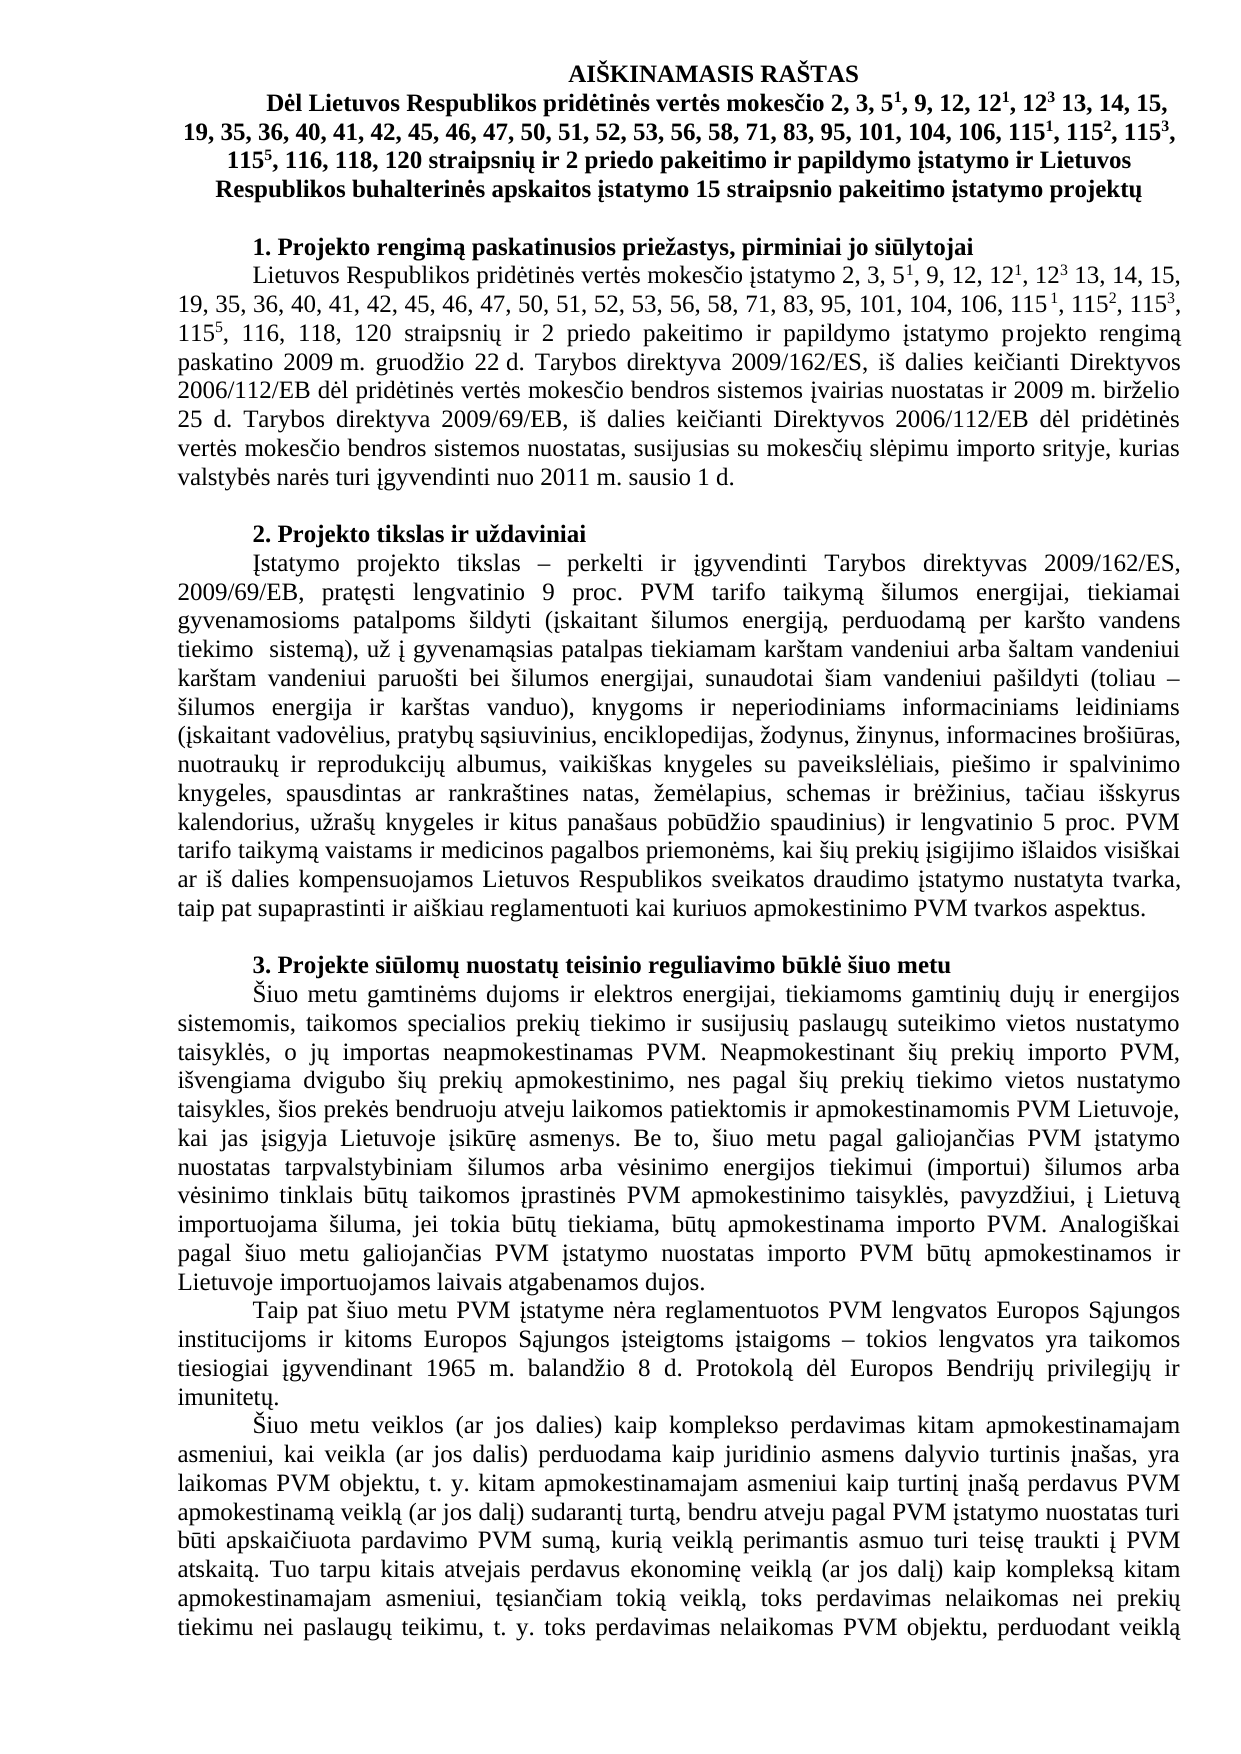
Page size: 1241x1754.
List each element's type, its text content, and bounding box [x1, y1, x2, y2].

text Taip pat šiuo metu PVM įstatyme nėra reglamentuotos PVM lengvatos Europos Sąjungos institucijoms ir kitoms Europos Sąjungos įsteigtoms įstaigoms – tokios lengvatos yra taikomos tiesiogiai įgyvendinant 1965 m. balandžio 8 d. Protokolą dėl Europos Bendrijų privilegijų ir imunitetų. [177, 1295, 1181, 1410]
text Lietuvos Respublikos pridėtinės vertės mokesčio įstatymo 2, 3, 51, 9, 12, 121, 123 13, 14, 15, 19, 35, 36, 40, 41, 42, 45, 46, 47, 50, 51, 52, 53, 56, 58, 71, 83, 95, 101, 104, 106, 1151, 1152, 1153, 1155, 116, 118, 120 straipsnių ir 2 priedo pakeitimo ir papildymo įstatymo projekto rengimą paskatino 2009 m. gruodžio 22 d. Tarybos direktyva 2009/162/ES, iš dalies keičianti Direktyvos 2006/112/EB dėl pridėtinės vertės mokesčio bendros sistemos įvairias nuostatas ir 2009 m. birželio 25 d. Tarybos direktyva 2009/69/EB, iš dalies keičianti Direktyvos 2006/112/EB dėl pridėtinės vertės mokesčio bendros sistemos nuostatas, susijusias su mokesčių slėpimu importo srityje, kurias valstybės narės turi įgyvendinti nuo 2011 m. sausio 1 d. [177, 260, 1181, 490]
text 3. Projekte siūlomų nuostatų teisinio reguliavimo būklė šiuo metu [177, 950, 1181, 979]
text Šiuo metu gamtinėms dujoms ir elektros energijai, tiekiamoms gamtinių dujų ir energijos sistemomis, taikomos specialios prekių tiekimo ir susijusių paslaugų suteikimo vietos nustatymo taisyklės, o jų importas neapmokestinamas PVM. Neapmokestinant šių prekių importo PVM, išvengiama dvigubo šių prekių apmokestinimo, nes pagal šių prekių tiekimo vietos nustatymo taisykles, šios prekės bendruoju atveju laikomos patiektomis ir apmokestinamomis PVM Lietuvoje, kai jas įsigyja Lietuvoje įsikūrę asmenys. Be to, šiuo metu pagal galiojančias PVM įstatymo nuostatas tarpvalstybiniam šilumos arba vėsinimo energijos tiekimui (importui) šilumos arba vėsinimo tinklais būtų taikomos įprastinės PVM apmokestinimo taisyklės, pavyzdžiui, į Lietuvą importuojama šiluma, jei tokia būtų tiekiama, būtų apmokestinama importo PVM. Analogiškai pagal šiuo metu galiojančias PVM įstatymo nuostatas importo PVM būtų apmokestinamos ir Lietuvoje importuojamos laivais atgabenamos dujos. [177, 979, 1181, 1295]
text Šiuo metu veiklos (ar jos dalies) kaip komplekso perdavimas kitam apmokestinamajam asmeniui, kai veikla (ar jos dalis) perduodama kaip juridinio asmens dalyvio turtinis įnašas, yra laikomas PVM objektu, t. y. kitam apmokestinamajam asmeniui kaip turtinį įnašą perdavus PVM apmokestinamą veiklą (ar jos dalį) sudarantį turtą, bendru atveju pagal PVM įstatymo nuostatas turi būti apskaičiuota pardavimo PVM sumą, kurią veiklą perimantis asmuo turi teisę traukti į PVM atskaitą. Tuo tarpu kitais atvejais perdavus ekonominę veiklą (ar jos dalį) kaip kompleksą kitam apmokestinamajam asmeniui, tęsiančiam tokią veiklą, toks perdavimas nelaikomas nei prekių tiekimu nei paslaugų teikimu, t. y. toks perdavimas nelaikomas PVM objektu, perduodant veiklą [177, 1410, 1181, 1640]
subtitle AIŠKINAMASIS RAŠTAS [177, 59, 1181, 88]
text Įstatymo projekto tikslas – perkelti ir įgyvendinti Tarybos direktyvas 2009/162/ES, 2009/69/EB, pratęsti lengvatinio 9 proc. PVM tarifo taikymą šilumos energijai, tiekiamai gyvenamosioms patalpoms šildyti (įskaitant šilumos energiją, perduodamą per karšto vandens tiekimo sistemą), už į gyvenamąsias patalpas tiekiamam karštam vandeniui arba šaltam vandeniui karštam vandeniui paruošti bei šilumos energijai, sunaudotai šiam vandeniui pašildyti (toliau – šilumos energija ir karštas vanduo), knygoms ir neperiodiniams informaciniams leidiniams (įskaitant vadovėlius, pratybų sąsiuvinius, enciklopedijas, žodynus, žinynus, informacines brošiūras, nuotraukų ir reprodukcijų albumus, vaikiškas knygeles su paveikslėliais, piešimo ir spalvinimo knygeles, spausdintas ar rankraštines natas, žemėlapius, schemas ir brėžinius, tačiau išskyrus kalendorius, užrašų knygeles ir kitus panašaus pobūdžio spaudinius) ir lengvatinio 5 proc. PVM tarifo taikymą vaistams ir medicinos pagalbos priemonėms, kai šių prekių įsigijimo išlaidos visiškai ar iš dalies kompensuojamos Lietuvos Respublikos sveikatos draudimo įstatymo nustatyta tvarka, taip pat supaprastinti ir aiškiau reglamentuoti kai kuriuos apmokestinimo PVM tvarkos aspektus. [177, 548, 1181, 922]
text 1. Projekto rengimą paskatinusios priežastys, pirminiai jo siūlytojai [177, 232, 1181, 260]
text 2. Projekto tikslas ir uždaviniai [177, 519, 1181, 548]
subtitle Dėl Lietuvos Respublikos pridėtinės vertės mokesčio 2, 3, 51, 9, 12, 121, 123 13, 14, 15, 19, 35, 36, 40, 41, 42, 45, 46, 47, 50, 51, 52, 53, 56, 58, 71, 83, 95, 101, 104, 106, 1151, 1152, 1153, 1155, 116, 118, 120 straipsnių ir 2 priedo pakeitimo ir papildymo įstatymo ir Lietuvos Respublikos buhalterinės apskaitos įstatymo 15 straipsnio pakeitimo įstatymo projektų [177, 88, 1181, 203]
